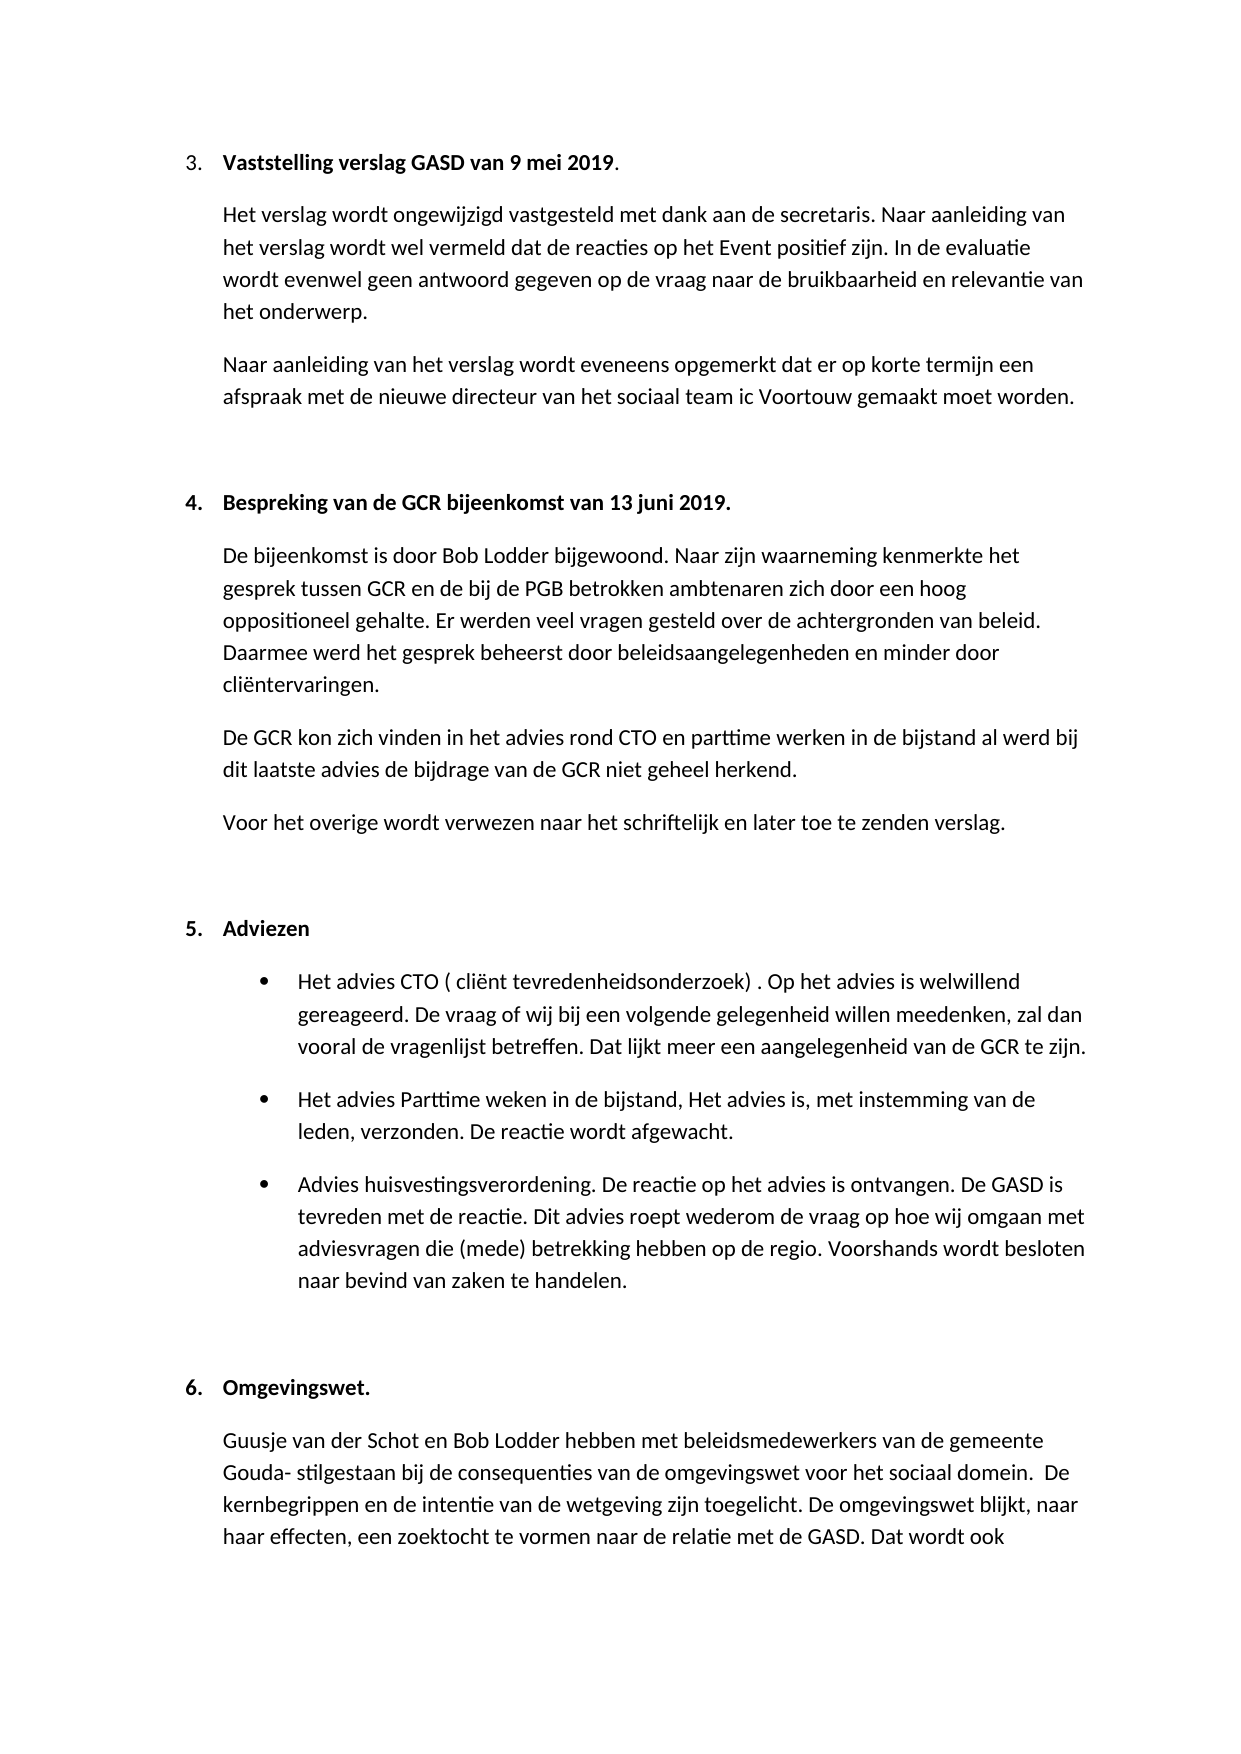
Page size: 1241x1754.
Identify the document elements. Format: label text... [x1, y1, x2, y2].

list De GCR kon zich vinden in het advies rond CTO en parttime werken in de bijstand al werd bij dit laatste advies de bijdrage van de GCR niet geheel herkend. [223, 723, 1093, 783]
list Naar aanleiding van het verslag wordt eveneens opgemerkt dat er op korte termijn een afspraak met de nieuwe directeur van het sociaal team ic Voortouw gemaakt moet worden. [223, 350, 1093, 410]
list Advies huisvestingsverordening. De reactie op het advies is ontvangen. De GASD is tevreden met de reactie. Dit advies roept wederom de vraag op hoe wij omgaan met adviesvragen die (mede) betrekking hebben op de regio. Voorshands wordt besloten naar bevind van zaken te handelen. [260, 1170, 1093, 1295]
list Adviezen [185, 914, 1093, 942]
list Het advies CTO ( cliënt tevredenheidsonderzoek) . Op het advies is welwillend gereageerd. De vraag of wij bij een volgende gelegenheid willen meedenken, zal dan vooral de vragenlijst betreffen. Dat lijkt meer een aangelegenheid van de GCR te zijn. [260, 967, 1093, 1060]
list Het advies Parttime weken in de bijstand, Het advies is, met instemming van de leden, verzonden. De reactie wordt afgewacht. [260, 1085, 1093, 1145]
list Voor het overige wordt verwezen naar het schriftelijk en later toe te zenden verslag. [223, 808, 1093, 836]
list Omgevingswet. [185, 1373, 1093, 1401]
list Bespreking van de GCR bijeenkomst van 13 juni 2019. [185, 488, 1093, 516]
list Vaststelling verslag GASD van 9 mei 2019. [185, 148, 1093, 176]
list De bijeenkomst is door Bob Lodder bijgewoond. Naar zijn waarneming kenmerkte het gesprek tussen GCR en de bij de PGB betrokken ambtenaren zich door een hoog oppositioneel gehalte. Er werden veel vragen gesteld over de achtergronden van beleid. Daarmee werd het gesprek beheerst door beleidsaangelegenheden en minder door cliëntervaringen. [223, 541, 1093, 698]
list Guusje van der Schot en Bob Lodder hebben met beleidsmedewerkers van de gemeente Gouda- stilgestaan bij de consequenties van de omgevingswet voor het sociaal domein. De kernbegrippen en de intentie van de wetgeving zijn toegelicht. De omgevingswet blijkt, naar haar effecten, een zoektocht te vormen naar de relatie met de GASD. Dat wordt ook [223, 1426, 1093, 1550]
list Het verslag wordt ongewijzigd vastgesteld met dank aan de secretaris. Naar aanleiding van het verslag wordt wel vermeld dat de reacties op het Event positief zijn. In de evaluatie wordt evenwel geen antwoord gegeven op de vraag naar de bruikbaarheid en relevantie van het onderwerp. [223, 201, 1093, 325]
